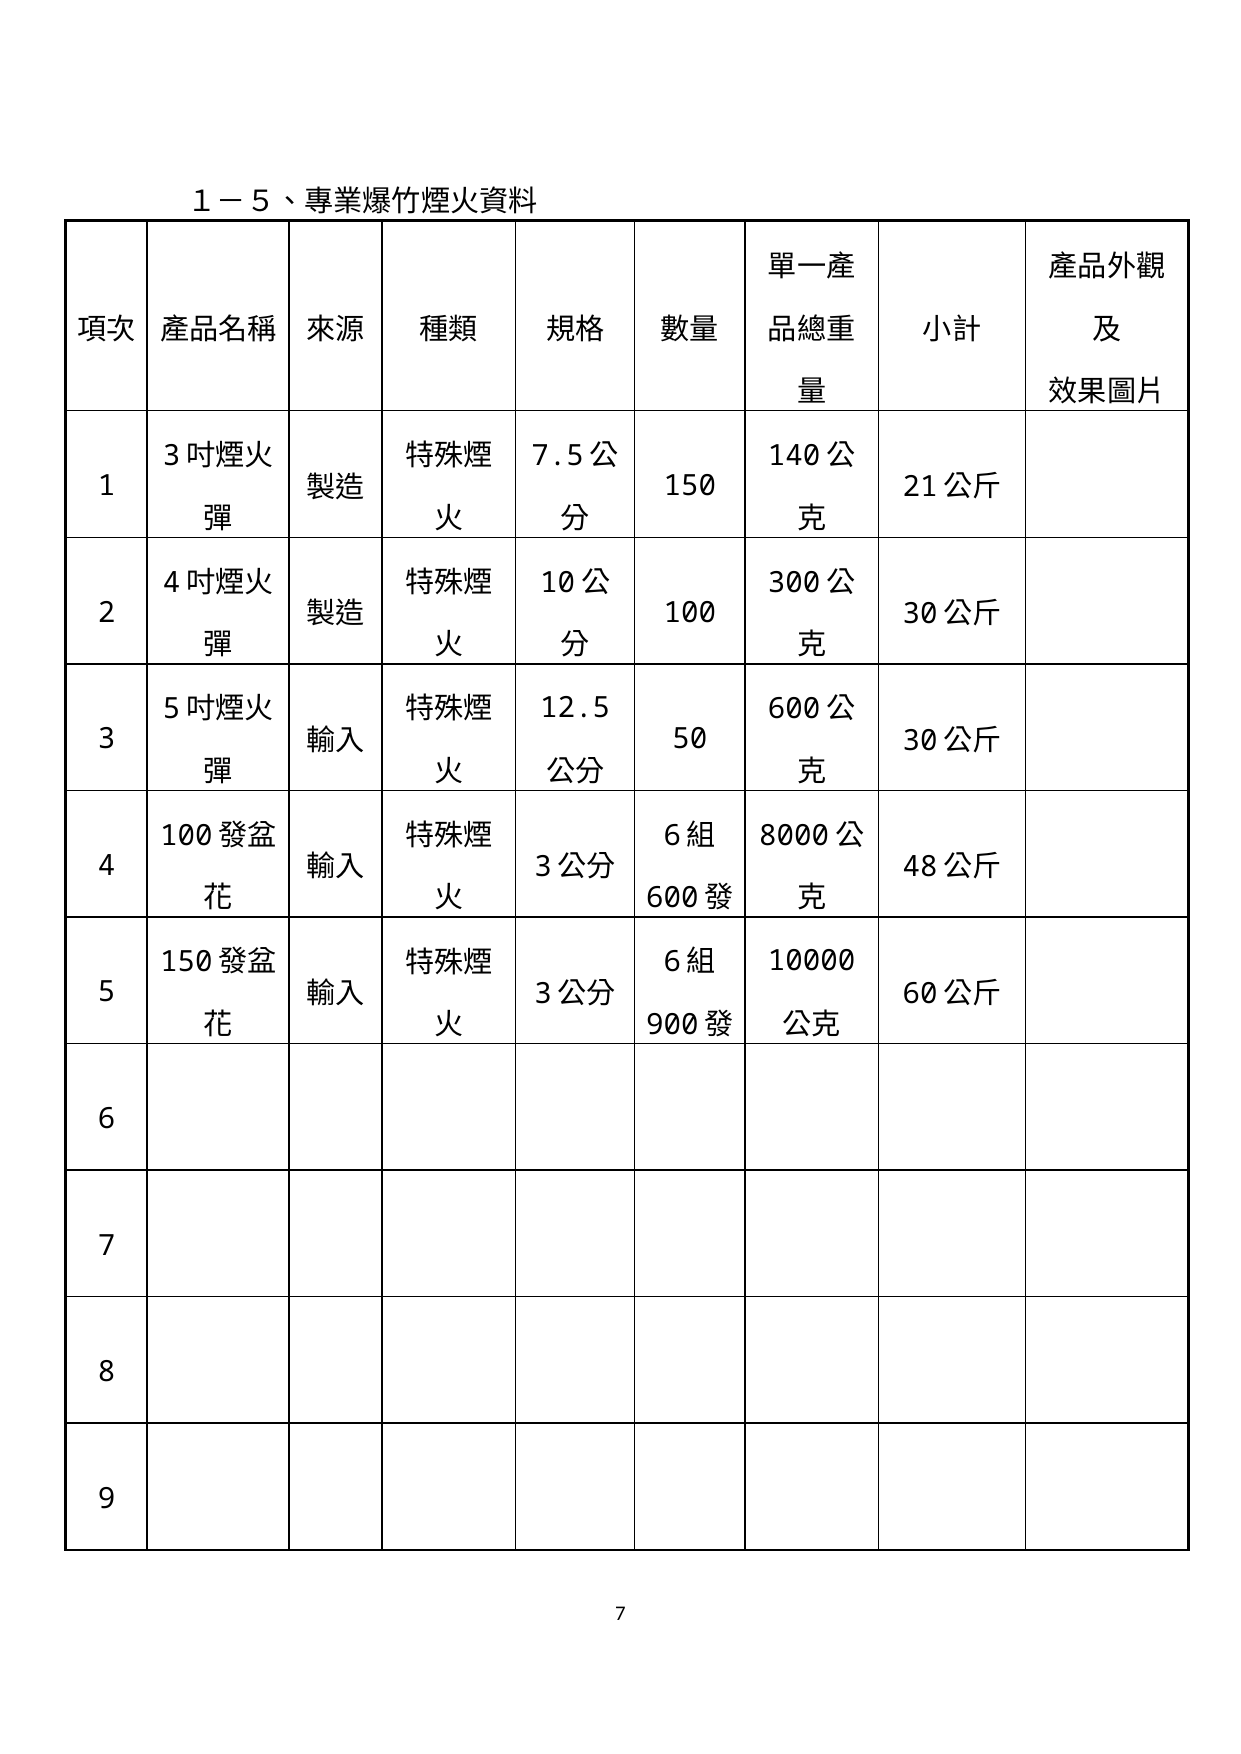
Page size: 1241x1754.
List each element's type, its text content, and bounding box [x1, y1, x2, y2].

table_cell 3公分 [516, 791, 634, 916]
table_cell [148, 1044, 288, 1169]
table_cell 3吋煙火彈 [148, 411, 288, 536]
table_cell 21公斤 [879, 411, 1025, 536]
table_cell 輸入 [290, 791, 381, 916]
table_cell 5吋煙火彈 [148, 665, 288, 789]
table_cell 製造 [290, 411, 381, 536]
table_cell 6組 600發 [635, 791, 744, 916]
table_cell 150發盆花 [148, 918, 288, 1043]
table_cell 9 [67, 1424, 146, 1549]
table_cell 150 [635, 411, 744, 536]
table_cell [635, 1044, 744, 1169]
table_cell [635, 1297, 744, 1422]
table_cell [879, 1044, 1025, 1169]
table_cell [1026, 538, 1187, 663]
table_cell [290, 1044, 381, 1169]
table_cell [879, 1424, 1025, 1549]
table_cell 特殊煙火 [383, 411, 515, 536]
table_cell 140公克 [746, 411, 878, 536]
table_cell 12.5公分 [516, 665, 634, 789]
table_cell [290, 1171, 381, 1296]
table_cell [746, 1171, 878, 1296]
table_cell 100 [635, 538, 744, 663]
table_cell 7 [67, 1171, 146, 1296]
table_cell [148, 1424, 288, 1549]
table_cell 輸入 [290, 665, 381, 789]
table_cell [1026, 1044, 1187, 1169]
table_cell [1026, 791, 1187, 916]
table_header 產品外觀及 效果圖片 [1026, 222, 1187, 410]
table_cell 30公斤 [879, 665, 1025, 789]
table_cell [879, 1297, 1025, 1422]
table_cell 2 [67, 538, 146, 663]
table_cell [148, 1171, 288, 1296]
table_cell 特殊煙火 [383, 918, 515, 1043]
table_cell 1 [67, 411, 146, 536]
table_cell 輸入 [290, 918, 381, 1043]
text １－５、專業爆竹煙火資料 [187, 157, 1053, 219]
table_cell 3 [67, 665, 146, 789]
table_cell 4 [67, 791, 146, 916]
table_cell [516, 1044, 634, 1169]
table_cell [383, 1171, 515, 1296]
table_cell 50 [635, 665, 744, 789]
table_cell [290, 1297, 381, 1422]
table_cell [148, 1297, 288, 1422]
table_cell [383, 1424, 515, 1549]
table_cell [635, 1171, 744, 1296]
table_header 小計 [879, 222, 1025, 410]
table_cell 30公斤 [879, 538, 1025, 663]
table_cell 10公分 [516, 538, 634, 663]
table_cell 60公斤 [879, 918, 1025, 1043]
table_cell 6 [67, 1044, 146, 1169]
table_cell [1026, 918, 1187, 1043]
table_cell 3公分 [516, 918, 634, 1043]
table_cell [635, 1424, 744, 1549]
table_header 數量 [635, 222, 744, 410]
table_cell [1026, 1171, 1187, 1296]
table_cell 48公斤 [879, 791, 1025, 916]
table_cell 8 [67, 1297, 146, 1422]
table_header 規格 [516, 222, 634, 410]
table_cell [1026, 1297, 1187, 1422]
table_cell 100發盆花 [148, 791, 288, 916]
table_cell 8000公克 [746, 791, 878, 916]
table_cell 5 [67, 918, 146, 1043]
table_cell 600公克 [746, 665, 878, 789]
table_header 產品名稱 [148, 222, 288, 410]
table_header 來源 [290, 222, 381, 410]
table_header 單一產品總重量 [746, 222, 878, 410]
table_cell 4吋煙火彈 [148, 538, 288, 663]
table_cell 10000公克 [746, 918, 878, 1043]
table_cell 製造 [290, 538, 381, 663]
table_cell [1026, 1424, 1187, 1549]
table_cell [516, 1171, 634, 1296]
table_header 項次 [67, 222, 146, 410]
table_header 種類 [383, 222, 515, 410]
table_cell 特殊煙火 [383, 665, 515, 789]
table_cell [746, 1424, 878, 1549]
table_cell 特殊煙火 [383, 538, 515, 663]
table_cell 6組 900發 [635, 918, 744, 1043]
table_cell [383, 1297, 515, 1422]
table_cell [1026, 665, 1187, 789]
table_cell [879, 1171, 1025, 1296]
table_cell [746, 1297, 878, 1422]
table_cell [1026, 411, 1187, 536]
table_cell [290, 1424, 381, 1549]
table_cell [516, 1297, 634, 1422]
table_cell 300公克 [746, 538, 878, 663]
table_cell [383, 1044, 515, 1169]
table_cell [516, 1424, 634, 1549]
table_cell [746, 1044, 878, 1169]
table_cell 特殊煙火 [383, 791, 515, 916]
table_cell 7.5公分 [516, 411, 634, 536]
